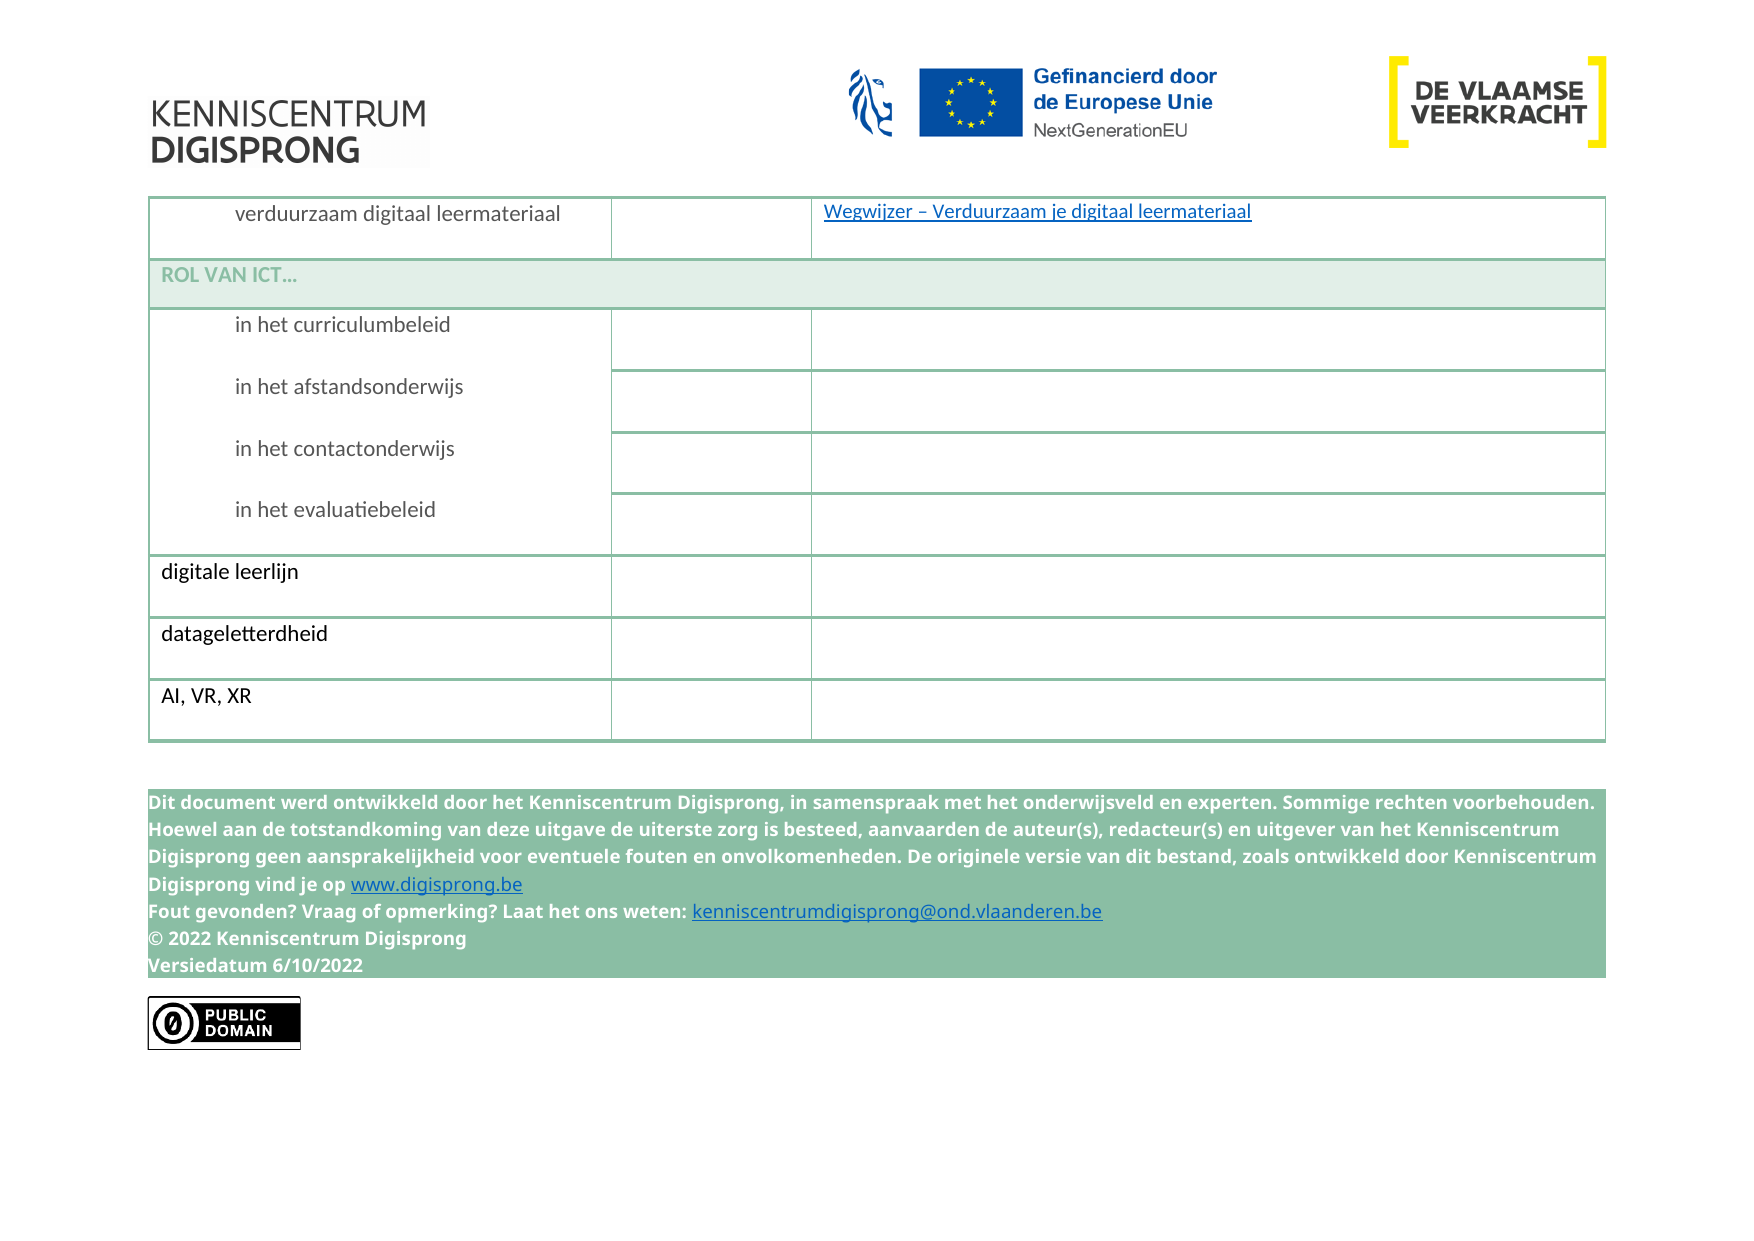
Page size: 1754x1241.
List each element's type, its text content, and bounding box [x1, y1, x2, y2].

table_cell [812, 619, 1605, 678]
text Dit document werd ontwikkeld door het Kenniscentrum Digisprong, in samenspraak met het onderwijsveld en experten. Sommige rechten voorbehouden. Hoewel aan de totstandkoming van deze uitgave de uiterste zorg is besteed, aanvaarden de auteur(s), redacteur(s) en uitgever van het Kenniscentrum Digisprong geen aansprakelijkheid voor eventuele fouten en onvolkomenheden. De originele versie van dit bestand, zoals ontwikkeld door Kenniscentrum Digisprong vind je op www.digisprong.be Fout gevonden? Vraag of opmerking? Laat het ons weten: kenniscentrumdigisprong@ond.vlaanderen.be © 2022 Kenniscentrum Digisprong Versiedatum 6/10/2022 [148, 789, 1606, 978]
table_cell [612, 372, 811, 431]
table_cell [612, 619, 811, 678]
table_cell [812, 310, 1605, 369]
table_cell [812, 372, 1605, 431]
table_cell ROL VAN ICT… [150, 261, 1605, 307]
table_cell datageletterdheid [150, 619, 611, 678]
table_cell [612, 310, 811, 369]
table_cell [612, 434, 811, 492]
table_cell in het afstandsonderwijs [150, 369, 611, 431]
table_cell in het curriculumbeleid [150, 310, 611, 369]
table_cell [812, 434, 1605, 492]
table_cell digitale leerlijn [150, 557, 611, 616]
table_cell in het evaluatiebeleid [150, 492, 611, 554]
table_cell AI, VR, XR [150, 681, 611, 739]
table_cell [612, 681, 811, 739]
table_cell [812, 557, 1605, 616]
table_cell [612, 199, 811, 257]
table_cell [612, 495, 811, 554]
table_cell in het contactonderwijs [150, 431, 611, 492]
table_cell [812, 681, 1605, 739]
table_cell Wegwijzer – Verduurzaam je digitaal leermateriaal [812, 199, 1605, 257]
table_cell [812, 495, 1605, 554]
table_cell verduurzaam digitaal leermateriaal [150, 199, 611, 257]
table_cell [612, 557, 811, 616]
